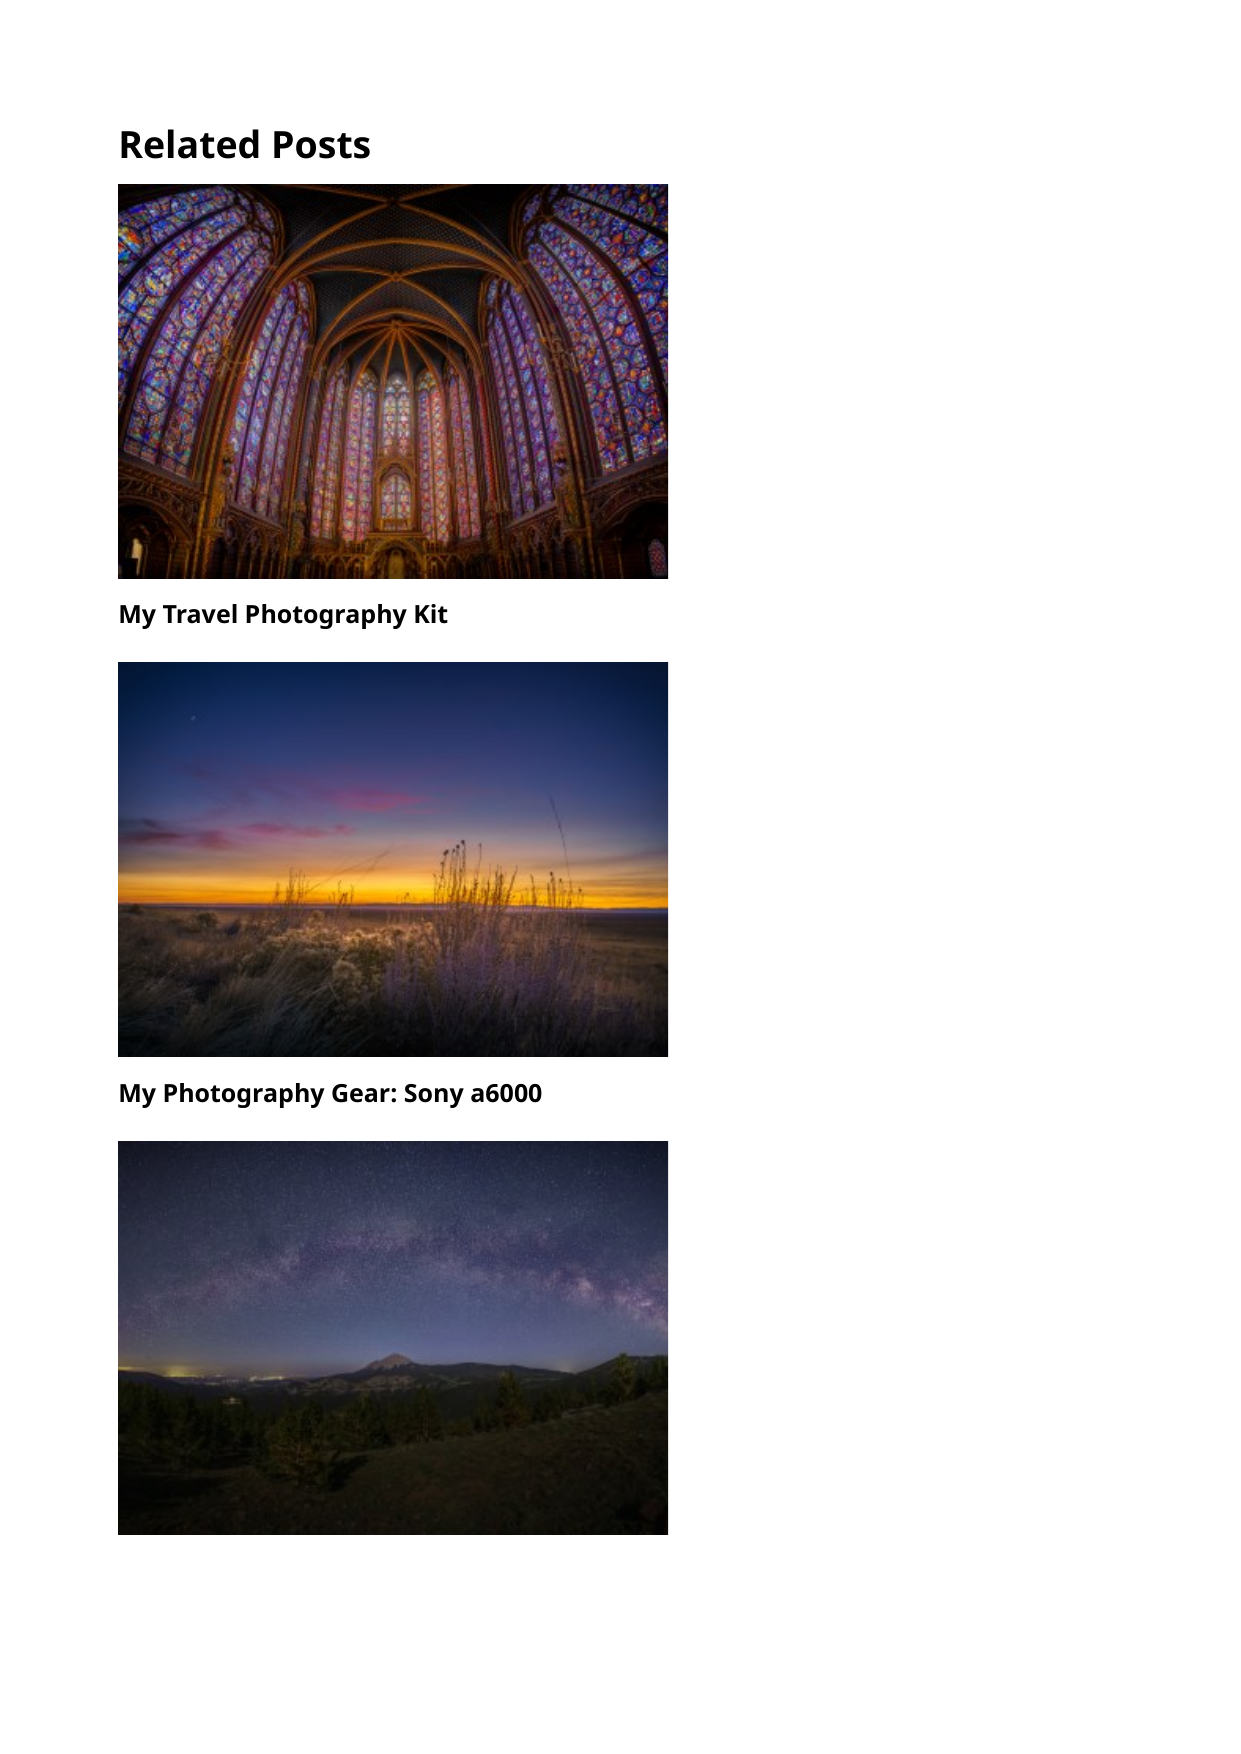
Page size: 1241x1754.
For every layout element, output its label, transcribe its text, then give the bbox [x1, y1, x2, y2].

subtitle Related Posts [118, 118, 1122, 169]
subtitle My Photography Gear: Sony a6000 [118, 1075, 1122, 1109]
picture [118, 662, 669, 1057]
subtitle My Travel Photography Kit [118, 597, 1122, 631]
picture [118, 1141, 669, 1535]
picture [118, 184, 669, 579]
